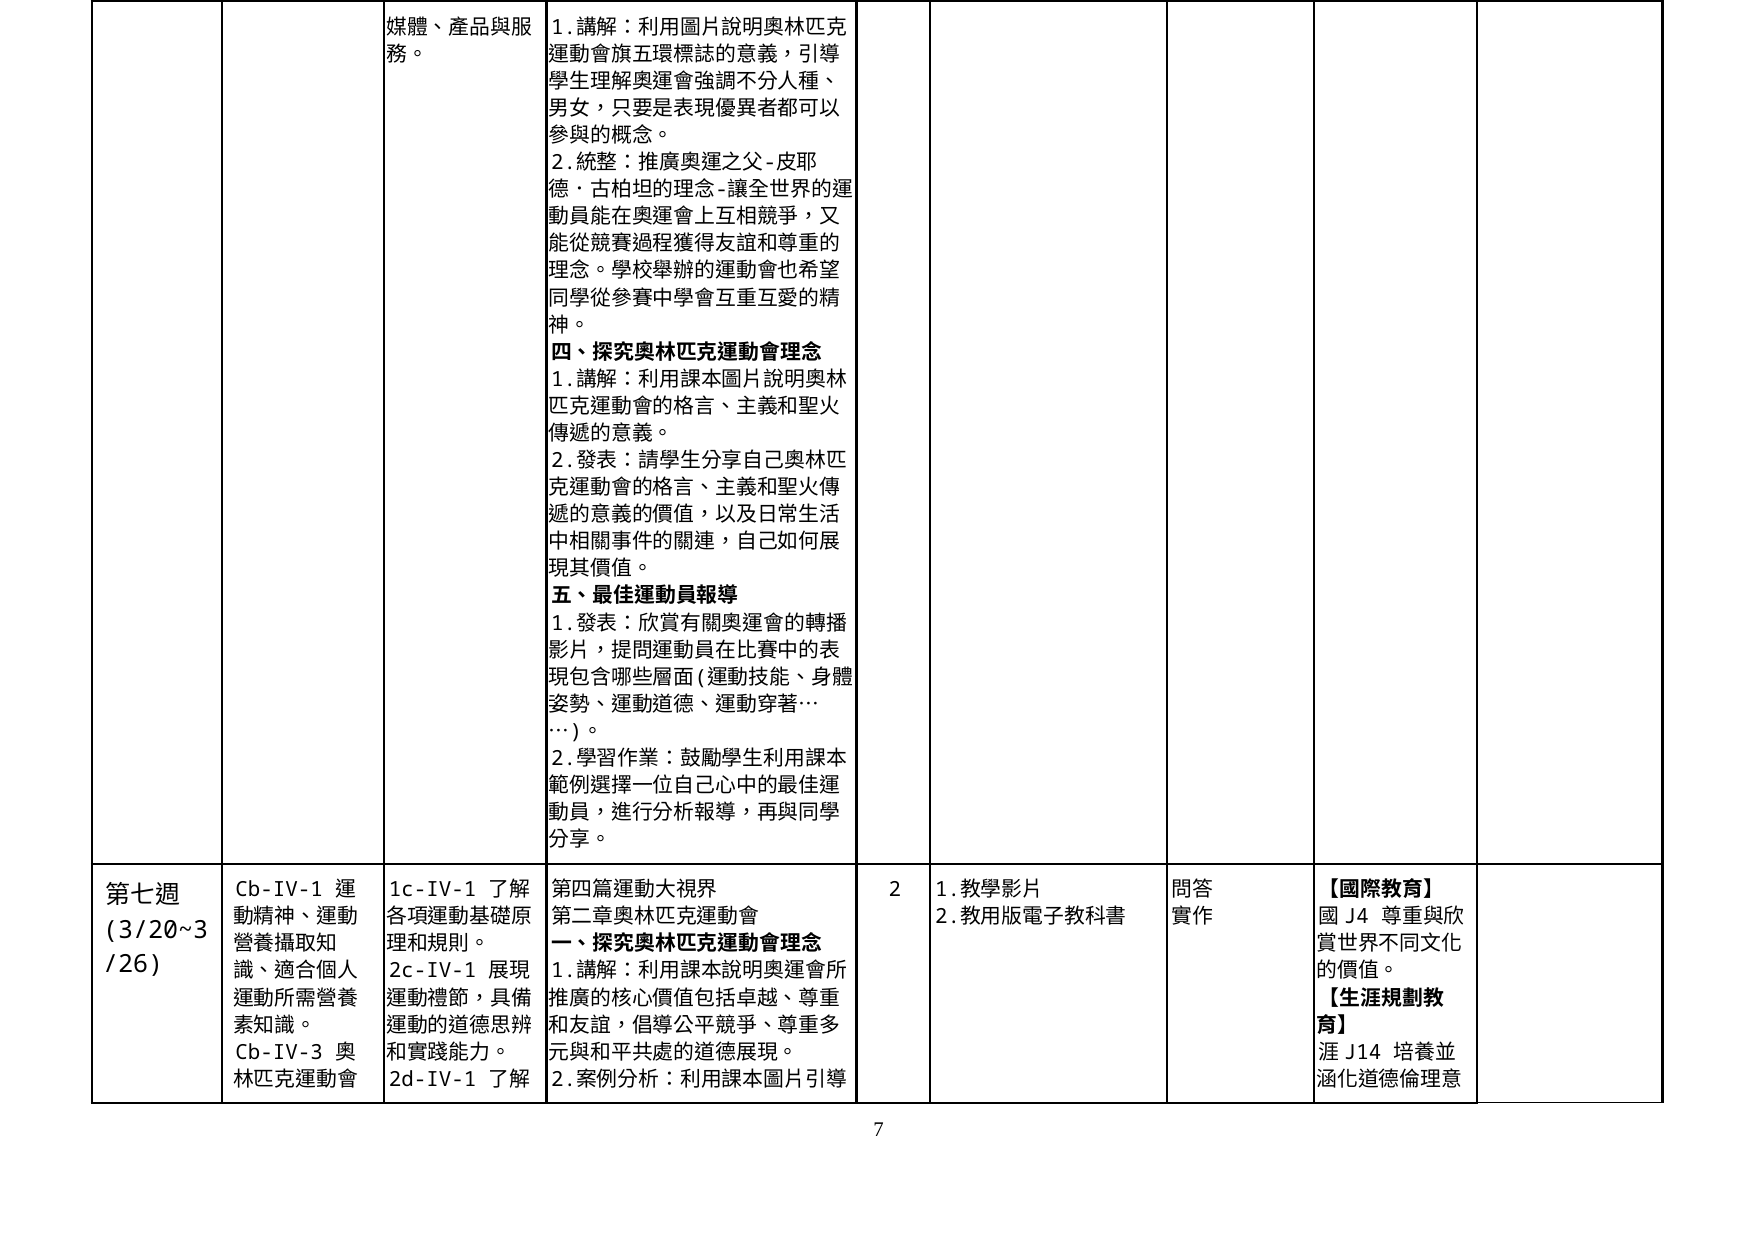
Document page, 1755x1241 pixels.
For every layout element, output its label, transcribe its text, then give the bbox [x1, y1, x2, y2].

table_cell [1478, 2, 1661, 862]
table_cell 2 [858, 865, 929, 1102]
table_cell 第七週(3/20~3/26) [93, 865, 221, 1102]
table_cell [93, 2, 221, 862]
table_cell 1c-IV-1 了解各項運動基礎原理和規則。 2c-IV-1 展現運動禮節，具備運動的道德思辨和實踐能力。 2d-IV-1 了解 [385, 865, 545, 1102]
table_cell [1478, 865, 1661, 1102]
table_cell 1.講解：利用圖片說明奧林匹克運動會旗五環標誌的意義，引導學生理解奧運會強調不分人種、男女，只要是表現優異者都可以參與的概念。 2.統整：推廣奧運之父-皮耶德．古柏坦的理念-讓全世界的運動員能在奧運會上互相競爭，又能從競賽過程獲得友誼和尊重的理念。學校舉辦的運動會也希望同學從參賽中學會互重互愛的精神。 四、探究奧林匹克運動會理念 1.講解：利用課本圖片說明奧林匹克運動會的格言、主義和聖火傳遞的意義。 2.發表：請學生分享自己奧林匹克運動會的格言、主義和聖火傳遞的意義的價值，以及日常生活中相關事件的關連，自己如何展現其價值。 五、最佳運動員報導 1.發表：欣賞有關奧運會的轉播影片，提問運動員在比賽中的表現包含哪些層面(運動技能、身體姿勢、運動道德、運動穿著……)。 2.學習作業：鼓勵學生利用課本範例選擇一位自己心中的最佳運動員，進行分析報導，再與同學分享。 [548, 2, 855, 862]
table_cell 問答 實作 [1168, 865, 1313, 1102]
table_cell [1168, 2, 1313, 862]
table_cell [931, 2, 1166, 862]
table_cell Cb-IV-1 運動精神、運動營養攝取知識、適合個人運動所需營養素知識。 Cb-IV-3 奧林匹克運動會 [223, 865, 383, 1102]
table_cell 媒體、產品與服務。 [385, 2, 545, 862]
table_cell 1.教學影片 2.教用版電子教科書 [931, 865, 1166, 1102]
table_cell [858, 2, 929, 862]
table_cell [223, 2, 383, 862]
table_cell 第四篇運動大視界 第二章奧林匹克運動會 一、探究奧林匹克運動會理念 1.講解：利用課本說明奧運會所推廣的核心價值包括卓越、尊重和友誼，倡導公平競爭、尊重多元與和平共處的道德展現。 2.案例分析：利用課本圖片引導 [548, 865, 855, 1102]
table_cell 【國際教育】 國J4 尊重與欣賞世界不同文化的價值。 【生涯規劃教育】 涯J14 培養並涵化道德倫理意 [1315, 865, 1476, 1102]
table_cell [1315, 2, 1476, 862]
